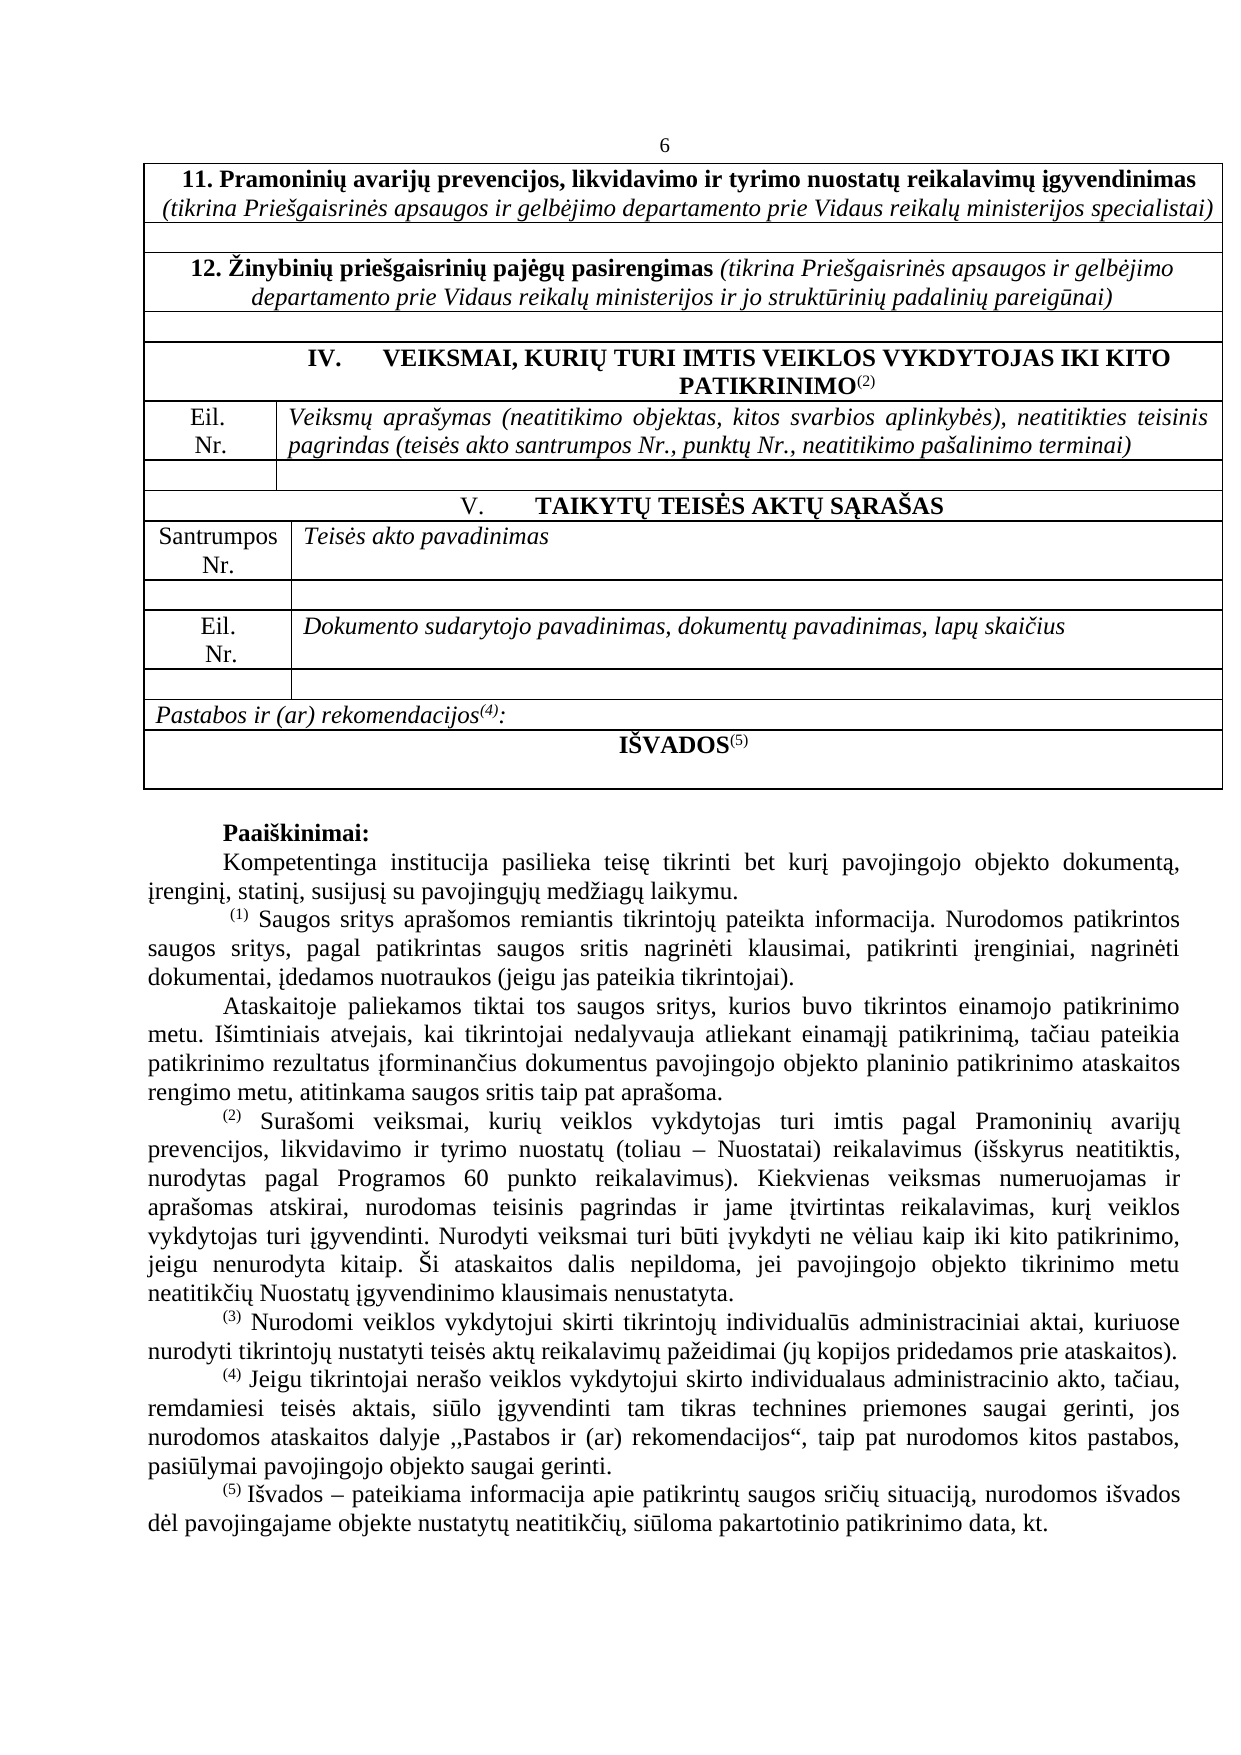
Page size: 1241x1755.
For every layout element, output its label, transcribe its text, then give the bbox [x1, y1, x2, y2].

table_cell TAIKYTŲ TEISĖS AKTŲ SĄRAŠAS [145, 491, 1222, 520]
table_cell [145, 312, 1222, 341]
table_cell [292, 581, 1222, 609]
table_cell 12. Žinybinių priešgaisrinių pajėgų pasirengimas (tikrina Priešgaisrinės apsaugos ir gelbėjimo departamento prie Vidaus reikalų ministerijos ir jo struktūrinių padalinių pareigūnai) [145, 253, 1222, 311]
table_cell Eil. Nr. [145, 611, 291, 668]
text (2) Surašomi veiksmai, kurių veiklos vykdytojas turi imtis pagal Pramoninių avarijų prevencijos, likvidavimo ir tyrimo nuostatų (toliau – Nuostatai) reikalavimus (išskyrus neatitiktis, nurodytas pagal Programos 60 punkto reikalavimus). Kiekvienas veiksmas numeruojamas ir aprašomas atskirai, nurodomas teisinis pagrindas ir jame įtvirtintas reikalavimas, kurį veiklos vykdytojas turi įgyvendinti. Nurodyti veiksmai turi būti įvykdyti ne vėliau kaip iki kito patikrinimo, jeigu nenurodyta kitaip. Ši ataskaitos dalis nepildoma, jei pavojingojo objekto tikrinimo metu neatitikčių Nuostatų įgyvendinimo klausimais nenustatyta. [148, 1106, 1181, 1307]
table_cell Santrumpos Nr. [145, 522, 291, 579]
text Kompetentinga institucija pasilieka teisę tikrinti bet kurį pavojingojo objekto dokumentą, įrenginį, statinį, susijusį su pavojingųjų medžiagų laikymu. [148, 847, 1181, 904]
table_cell Dokumento sudarytojo pavadinimas, dokumentų pavadinimas, lapų skaičius [292, 611, 1222, 668]
table_cell [145, 581, 291, 609]
table_cell [145, 461, 276, 489]
table_cell [292, 670, 1222, 699]
table_cell Veiksmų aprašymas (neatitikimo objektas, kitos svarbios aplinkybės), neatitikties teisinis pagrindas (teisės akto santrumpos Nr., punktų Nr., neatitikimo pašalinimo terminai) [277, 402, 1222, 459]
text (1) Saugos sritys aprašomos remiantis tikrintojų pateikta informacija. Nurodomos patikrintos saugos sritys, pagal patikrintas saugos sritis nagrinėti klausimai, patikrinti įrenginiai, nagrinėti dokumentai, įdedamos nuotraukos (jeigu jas pateikia tikrintojai). [148, 904, 1181, 991]
text (5) Išvados – pateikiama informacija apie patikrintų saugos sričių situaciją, nurodomos išvados dėl pavojingajame objekte nustatytų neatitikčių, siūloma pakartotinio patikrinimo data, kt. [148, 1479, 1181, 1537]
table_cell [145, 223, 1222, 252]
text Paaiškinimai: [148, 818, 1181, 847]
text (4) Jeigu tikrintojai nerašo veiklos vykdytojui skirto individualaus administracinio akto, tačiau, remdamiesi teisės aktais, siūlo įgyvendinti tam tikras technines priemones saugai gerinti, jos nurodomos ataskaitos dalyje ,,Pastabos ir (ar) rekomendacijos“, taip pat nurodomos kitos pastabos, pasiūlymai pavojingojo objekto saugai gerinti. [148, 1364, 1181, 1479]
table_cell IŠVADOS(5) [145, 731, 1222, 788]
table_cell Pastabos ir (ar) rekomendacijos(4): [145, 700, 1222, 729]
table_cell VEIKSMAI, KURIŲ TURI IMTIS VEIKLOS VYKDYTOJAS IKI KITO PATIKRINIMO(2) [145, 343, 1222, 400]
table_cell 11. Pramoninių avarijų prevencijos, likvidavimo ir tyrimo nuostatų reikalavimų įgyvendinimas (tikrina Priešgaisrinės apsaugos ir gelbėjimo departamento prie Vidaus reikalų ministerijos specialistai) [145, 164, 1222, 221]
table_cell [277, 461, 1222, 489]
table_cell [145, 670, 291, 699]
text (3) Nurodomi veiklos vykdytojui skirti tikrintojų individualūs administraciniai aktai, kuriuose nurodyti tikrintojų nustatyti teisės aktų reikalavimų pažeidimai (jų kopijos pridedamos prie ataskaitos). [148, 1307, 1181, 1364]
text Ataskaitoje paliekamos tiktai tos saugos sritys, kurios buvo tikrintos einamojo patikrinimo metu. Išimtiniais atvejais, kai tikrintojai nedalyvauja atliekant einamąjį patikrinimą, tačiau pateikia patikrinimo rezultatus įforminančius dokumentus pavojingojo objekto planinio patikrinimo ataskaitos rengimo metu, atitinkama saugos sritis taip pat aprašoma. [148, 991, 1181, 1106]
table_cell Eil. Nr. [145, 402, 276, 459]
table_cell Teisės akto pavadinimas [292, 522, 1222, 579]
